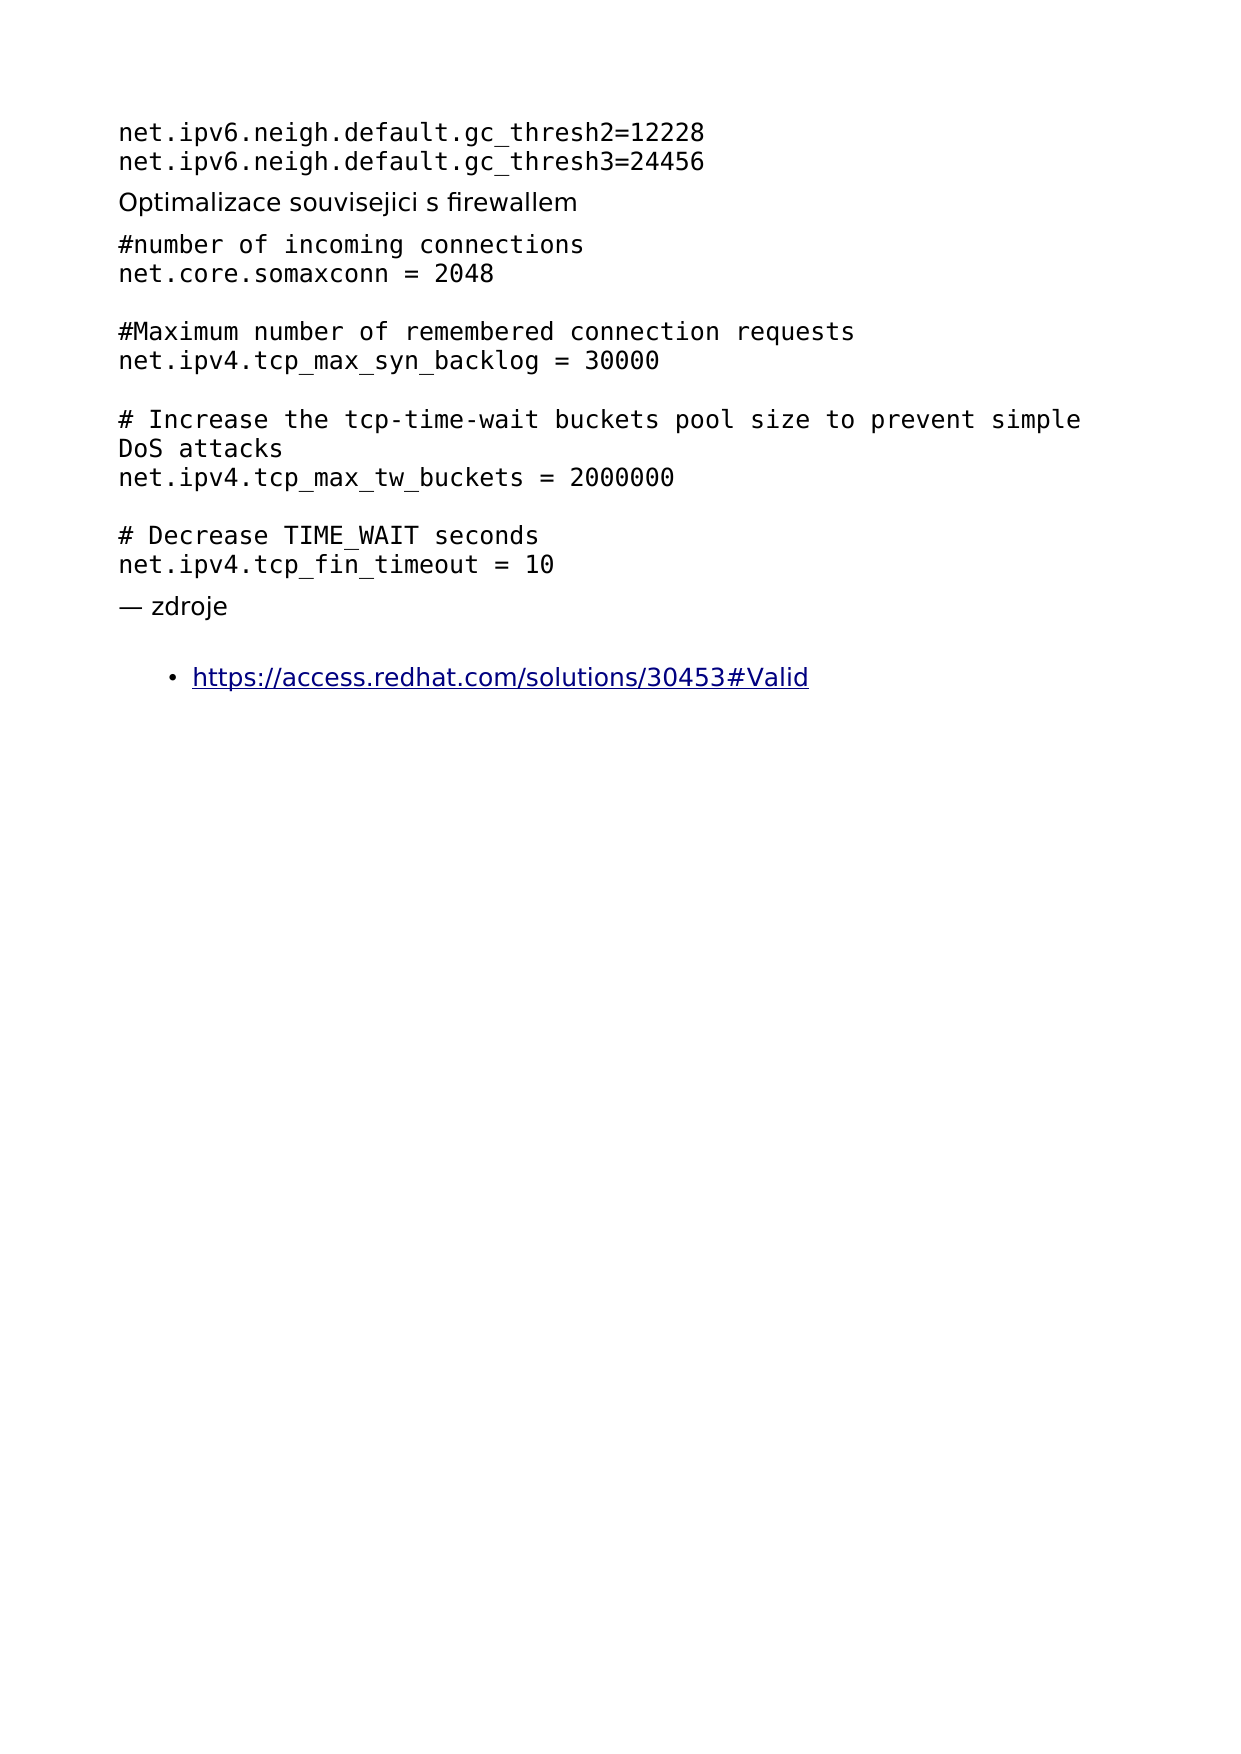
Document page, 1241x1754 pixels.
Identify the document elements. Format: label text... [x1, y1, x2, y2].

text net.ipv6.neigh.default.gc_thresh2=12228 net.ipv6.neigh.default.gc_thresh3=24456 [118, 118, 1122, 176]
text Optimalizace souvisejici s firewallem [118, 188, 1122, 217]
text #number of incoming connections net.core.somaxconn = 2048 #Maximum number of remembered connection requests net.ipv4.tcp_max_syn_backlog = 30000 # Increase the tcp-time-wait buckets pool size to prevent simple DoS attacks net.ipv4.tcp_max_tw_buckets = 2000000 # Decrease TIME_WAIT seconds net.ipv4.tcp_fin_timeout = 10 [118, 230, 1122, 580]
list https://access.redhat.com/solutions/30453#Valid [177, 663, 1122, 692]
text — zdroje [118, 592, 1122, 621]
